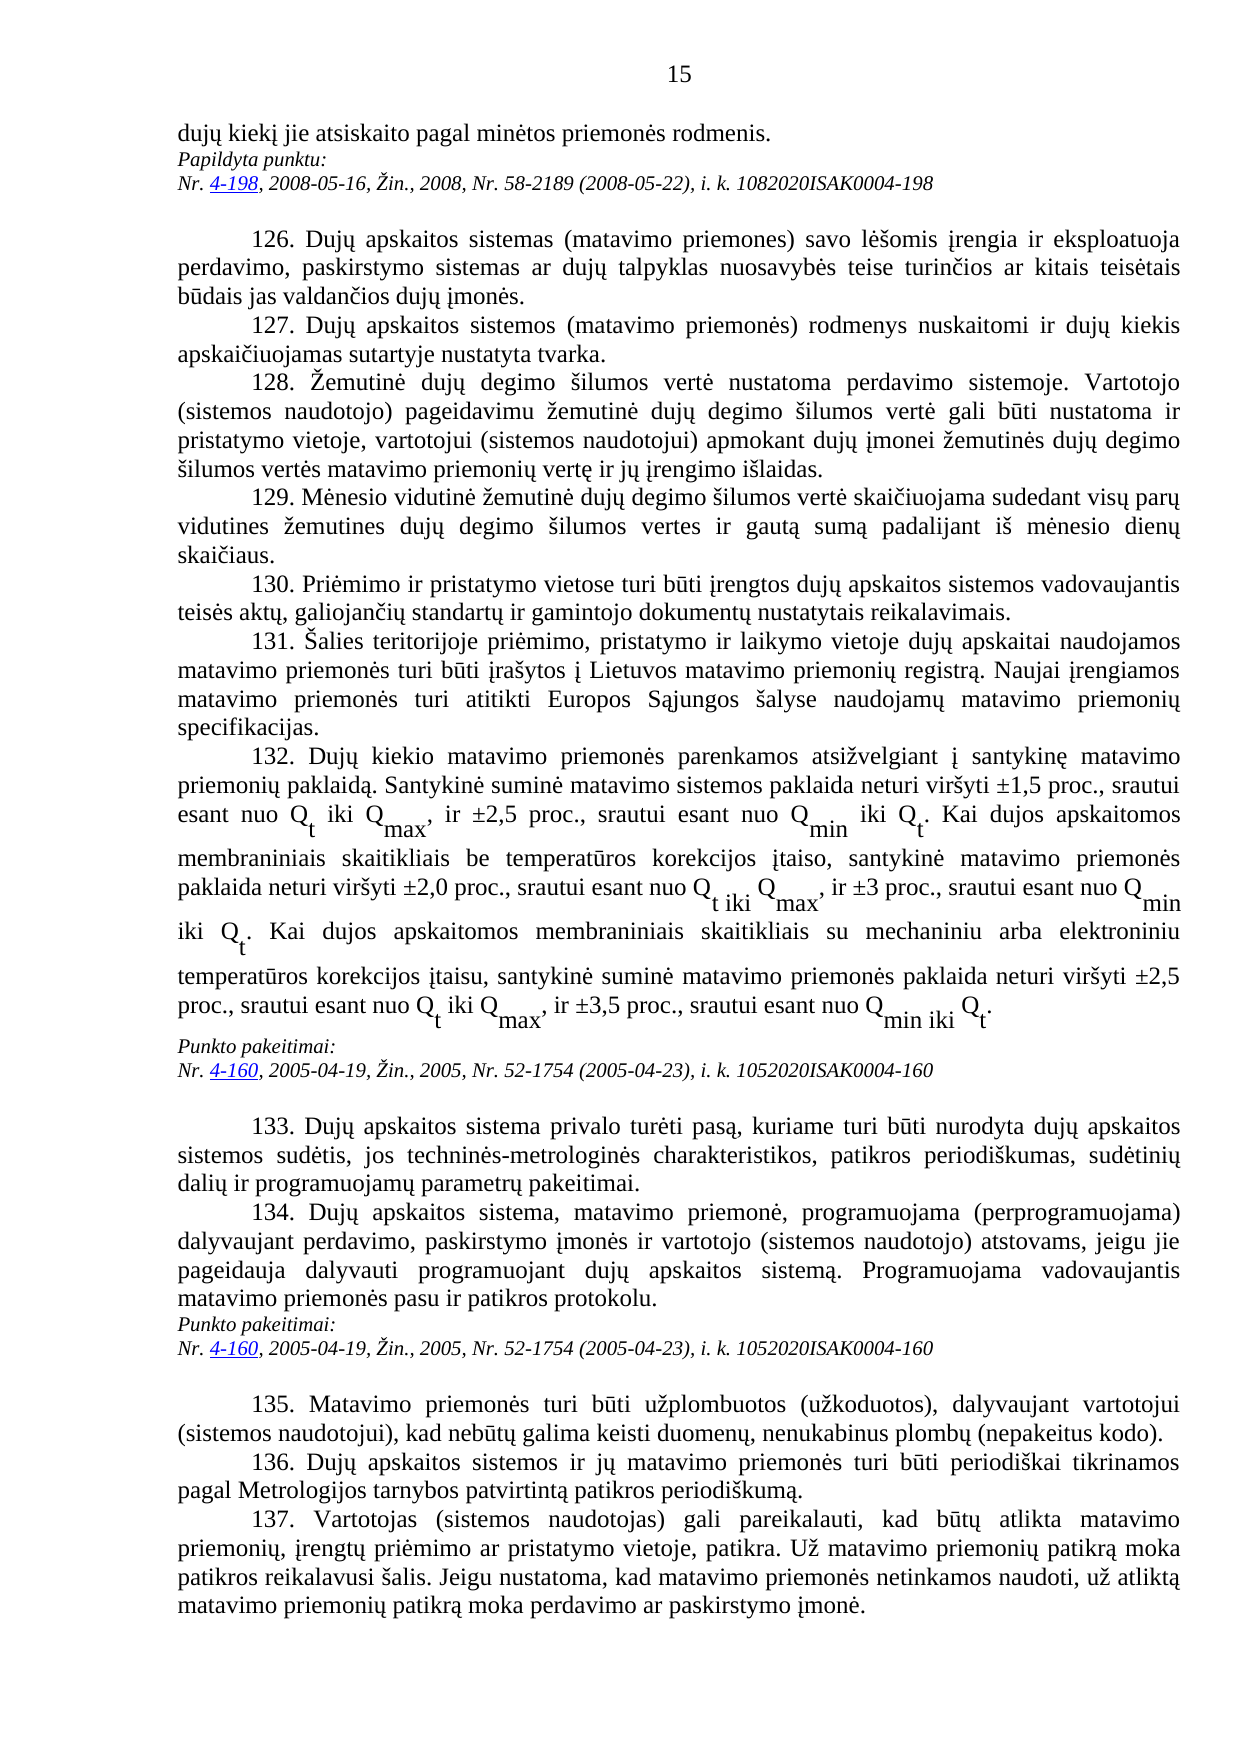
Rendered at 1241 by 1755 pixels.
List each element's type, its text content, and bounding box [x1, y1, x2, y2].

text Papildyta punktu: [177, 147, 1181, 171]
text Nr. 4-198, 2008-05-16, Žin., 2008, Nr. 58-2189 (2008-05-22), i. k. 1082020ISAK0004-198 [177, 171, 1181, 195]
text 131. Šalies teritorijoje priėmimo, pristatymo ir laikymo vietoje dujų apskaitai naudojamos matavimo priemonės turi būti įrašytos į Lietuvos matavimo priemonių registrą. Naujai įrengiamos matavimo priemonės turi atitikti Europos Sąjungos šalyse naudojamų matavimo priemonių specifikacijas. [177, 626, 1181, 741]
text Punkto pakeitimai: [177, 1034, 1181, 1058]
text 127. Dujų apskaitos sistemos (matavimo priemonės) rodmenys nuskaitomi ir dujų kiekis apskaičiuojamas sutartyje nustatyta tvarka. [177, 310, 1181, 367]
text Punkto pakeitimai: [177, 1312, 1181, 1336]
text 137. Vartotojas (sistemos naudotojas) gali pareikalauti, kad būtų atlikta matavimo priemonių, įrengtų priėmimo ar pristatymo vietoje, patikra. Už matavimo priemonių patikrą moka patikros reikalavusi šalis. Jeigu nustatoma, kad matavimo priemonės netinkamos naudoti, už atliktą matavimo priemonių patikrą moka perdavimo ar paskirstymo įmonė. [177, 1504, 1181, 1619]
text 133. Dujų apskaitos sistema privalo turėti pasą, kuriame turi būti nurodyta dujų apskaitos sistemos sudėtis, jos techninės-metrologinės charakteristikos, patikros periodiškumas, sudėtinių dalių ir programuojamų parametrų pakeitimai. [177, 1111, 1181, 1197]
text 136. Dujų apskaitos sistemos ir jų matavimo priemonės turi būti periodiškai tikrinamos pagal Metrologijos tarnybos patvirtintą patikros periodiškumą. [177, 1447, 1181, 1504]
text 128. Žemutinė dujų degimo šilumos vertė nustatoma perdavimo sistemoje. Vartotojo (sistemos naudotojo) pageidavimu žemutinė dujų degimo šilumos vertė gali būti nustatoma ir pristatymo vietoje, vartotojui (sistemos naudotojui) apmokant dujų įmonei žemutinės dujų degimo šilumos vertės matavimo priemonių vertę ir jų įrengimo išlaidas. [177, 367, 1181, 482]
text 129. Mėnesio vidutinė žemutinė dujų degimo šilumos vertė skaičiuojama sudedant visų parų vidutines žemutines dujų degimo šilumos vertes ir gautą sumą padalijant iš mėnesio dienų skaičiaus. [177, 482, 1181, 569]
text dujų kiekį jie atsiskaito pagal minėtos priemonės rodmenis. [177, 118, 1181, 147]
text Nr. 4-160, 2005-04-19, Žin., 2005, Nr. 52-1754 (2005-04-23), i. k. 1052020ISAK0004-160 [177, 1336, 1181, 1360]
text 134. Dujų apskaitos sistema, matavimo priemonė, programuojama (perprogramuojama) dalyvaujant perdavimo, paskirstymo įmonės ir vartotojo (sistemos naudotojo) atstovams, jeigu jie pageidauja dalyvauti programuojant dujų apskaitos sistemą. Programuojama vadovaujantis matavimo priemonės pasu ir patikros protokolu. [177, 1197, 1181, 1312]
text 132. Dujų kiekio matavimo priemonės parenkamos atsižvelgiant į santykinę matavimo priemonių paklaidą. Santykinė suminė matavimo sistemos paklaida neturi viršyti ±1,5 proc., srautui esant nuo Qt iki Qmax, ir ±2,5 proc., srautui esant nuo Qmin iki Qt. Kai dujos apskaitomos membraniniais skaitikliais be temperatūros korekcijos įtaiso, santykinė matavimo priemonės paklaida neturi viršyti ±2,0 proc., srautui esant nuo Qt iki Qmax, ir ±3 proc., srautui esant nuo Qmin iki Qt. Kai dujos apskaitomos membraniniais skaitikliais su mechaniniu arba elektroniniu temperatūros korekcijos įtaisu, santykinė suminė matavimo priemonės paklaida neturi viršyti ±2,5 proc., srautui esant nuo Qt iki Qmax, ir ±3,5 proc., srautui esant nuo Qmin iki Qt. [177, 741, 1181, 1034]
text Nr. 4-160, 2005-04-19, Žin., 2005, Nr. 52-1754 (2005-04-23), i. k. 1052020ISAK0004-160 [177, 1058, 1181, 1082]
text 135. Matavimo priemonės turi būti užplombuotos (užkoduotos), dalyvaujant vartotojui (sistemos naudotojui), kad nebūtų galima keisti duomenų, nenukabinus plombų (nepakeitus kodo). [177, 1389, 1181, 1447]
text 126. Dujų apskaitos sistemas (matavimo priemones) savo lėšomis įrengia ir eksploatuoja perdavimo, paskirstymo sistemas ar dujų talpyklas nuosavybės teise turinčios ar kitais teisėtais būdais jas valdančios dujų įmonės. [177, 224, 1181, 310]
text 130. Priėmimo ir pristatymo vietose turi būti įrengtos dujų apskaitos sistemos vadovaujantis teisės aktų, galiojančių standartų ir gamintojo dokumentų nustatytais reikalavimais. [177, 569, 1181, 626]
